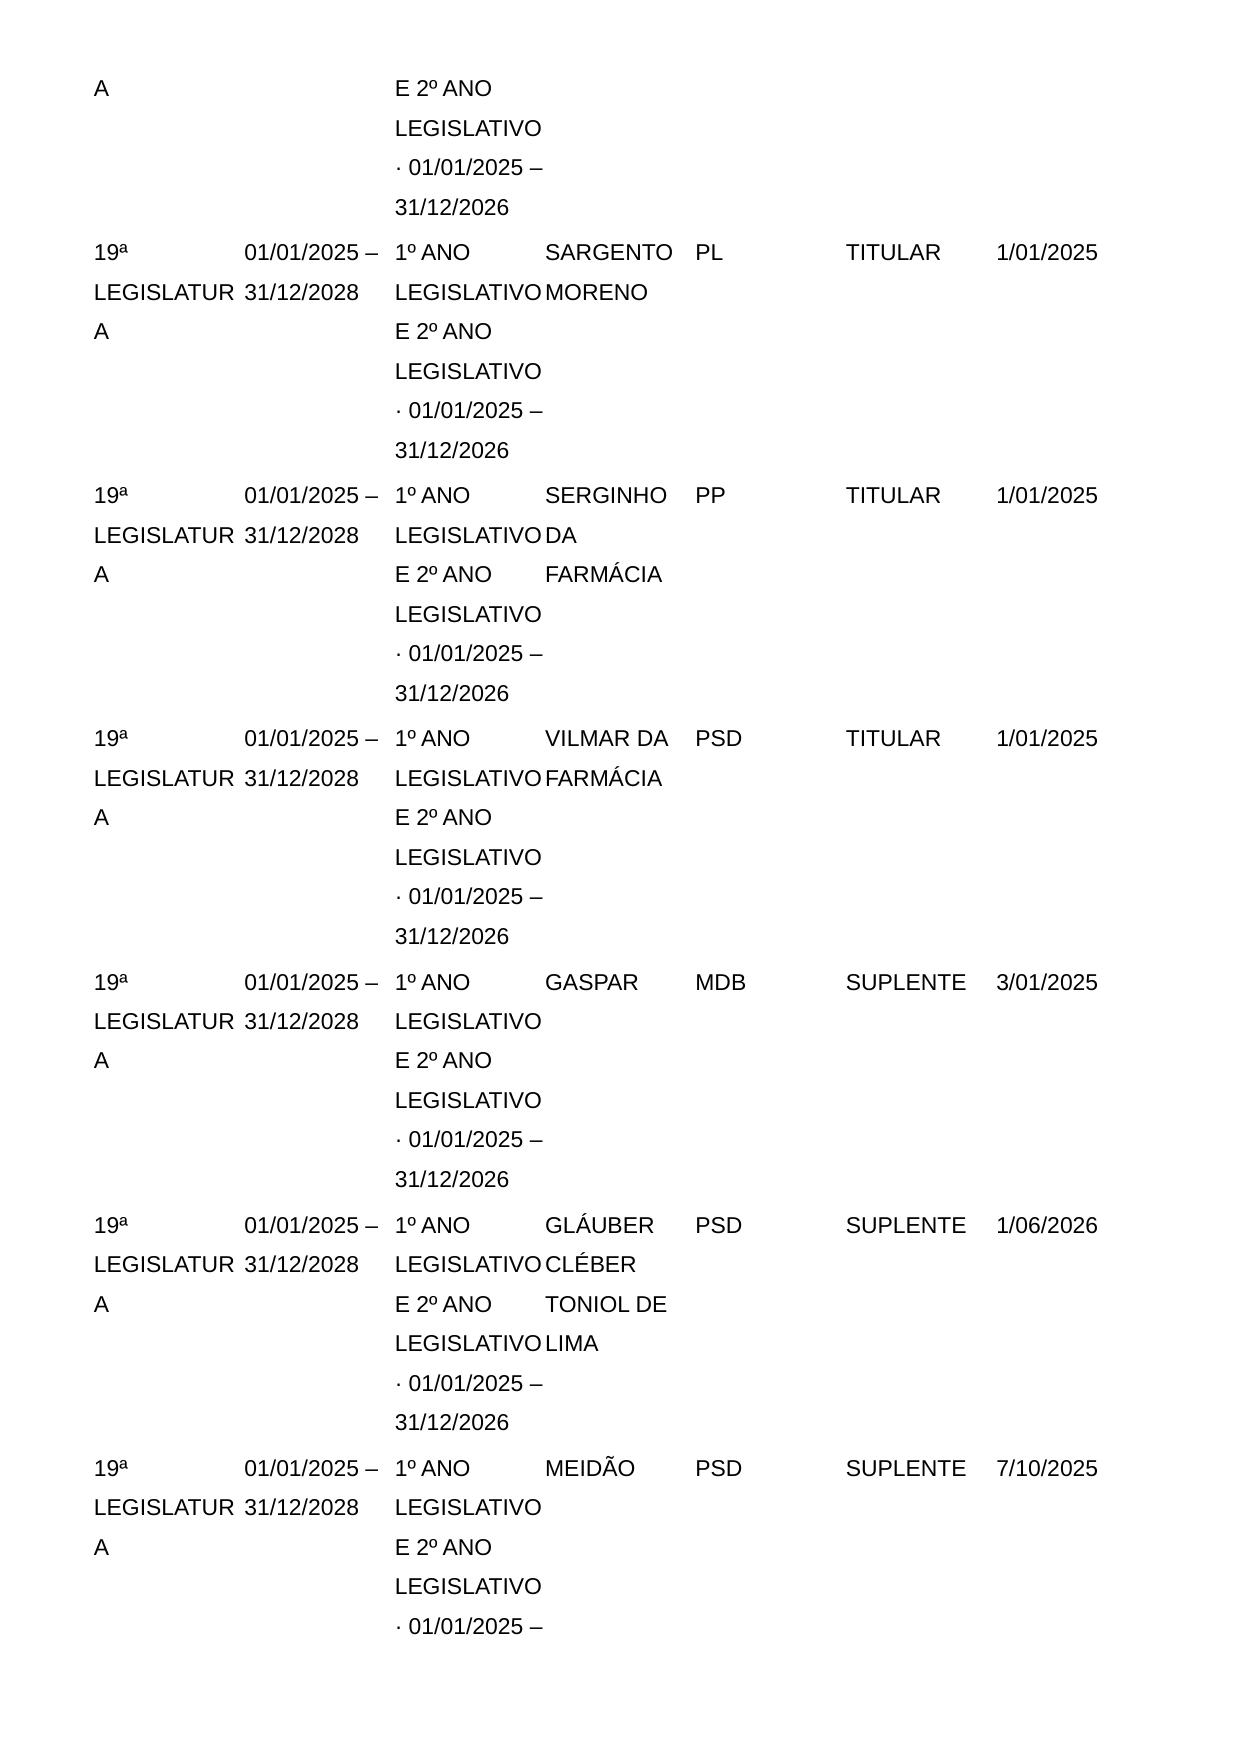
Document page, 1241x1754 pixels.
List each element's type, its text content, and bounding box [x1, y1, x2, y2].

table_cell 1º ANO LEGISLATIVO E 2º ANO LEGISLATIVO · 01/01/2025 – 31/12/2026 [395, 239, 545, 482]
table_cell [695, 75, 846, 239]
table_cell MDB [695, 969, 846, 1212]
table_cell 1º ANO LEGISLATIVO E 2º ANO LEGISLATIVO · 01/01/2025 – 31/12/2026 [395, 725, 545, 968]
table_cell PSD [695, 1455, 846, 1639]
table_cell 01/01/2025 – 31/12/2028 [244, 482, 394, 725]
table_cell 19ª LEGISLATURA [94, 1212, 244, 1455]
table_cell 19ª LEGISLATURA [94, 969, 244, 1212]
table_cell SUPLENTE [846, 1455, 996, 1639]
table_cell PP [695, 482, 846, 725]
table_cell GASPAR [545, 969, 695, 1212]
table_cell MEIDÃO [545, 1455, 695, 1639]
table_cell 1/01/2025 [996, 725, 1146, 968]
table_cell 3/01/2025 [996, 969, 1146, 1212]
table_cell [996, 75, 1146, 239]
table_cell 01/01/2025 – 31/12/2028 [244, 969, 394, 1212]
table_cell 1/01/2025 [996, 239, 1146, 482]
table_cell [545, 75, 695, 239]
table_cell SERGINHO DA FARMÁCIA [545, 482, 695, 725]
table_cell 19ª LEGISLATURA [94, 482, 244, 725]
table_cell SUPLENTE [846, 1212, 996, 1455]
table_cell 1º ANO LEGISLATIVO E 2º ANO LEGISLATIVO · 01/01/2025 – 31/12/2026 [395, 1212, 545, 1455]
table_cell 19ª LEGISLATURA [94, 239, 244, 482]
table_cell 19ª LEGISLATURA [94, 1455, 244, 1639]
table_cell 01/01/2025 – 31/12/2028 [244, 1455, 394, 1639]
table_cell 01/01/2025 – 31/12/2028 [244, 725, 394, 968]
table_cell TITULAR [846, 482, 996, 725]
table_cell 7/10/2025 [996, 1455, 1146, 1639]
table_cell 1º ANO LEGISLATIVO E 2º ANO LEGISLATIVO · 01/01/2025 – [395, 1455, 545, 1639]
table_cell A [94, 75, 244, 239]
table_cell 19ª LEGISLATURA [94, 725, 244, 968]
table_cell SARGENTO MORENO [545, 239, 695, 482]
table_cell [846, 75, 996, 239]
table_cell 1º ANO LEGISLATIVO E 2º ANO LEGISLATIVO · 01/01/2025 – 31/12/2026 [395, 969, 545, 1212]
table_cell SUPLENTE [846, 969, 996, 1212]
table_cell 01/01/2025 – 31/12/2028 [244, 239, 394, 482]
table_cell [244, 75, 394, 239]
table_cell VILMAR DA FARMÁCIA [545, 725, 695, 968]
table_cell PL [695, 239, 846, 482]
table_cell 1º ANO LEGISLATIVO E 2º ANO LEGISLATIVO · 01/01/2025 – 31/12/2026 [395, 482, 545, 725]
table_cell 1/06/2026 [996, 1212, 1146, 1455]
table_cell E 2º ANO LEGISLATIVO · 01/01/2025 – 31/12/2026 [395, 75, 545, 239]
table_cell TITULAR [846, 239, 996, 482]
table_cell 01/01/2025 – 31/12/2028 [244, 1212, 394, 1455]
table_cell GLÁUBER CLÉBER TONIOL DE LIMA [545, 1212, 695, 1455]
table_cell PSD [695, 1212, 846, 1455]
table_cell TITULAR [846, 725, 996, 968]
table_cell 1/01/2025 [996, 482, 1146, 725]
table_cell PSD [695, 725, 846, 968]
